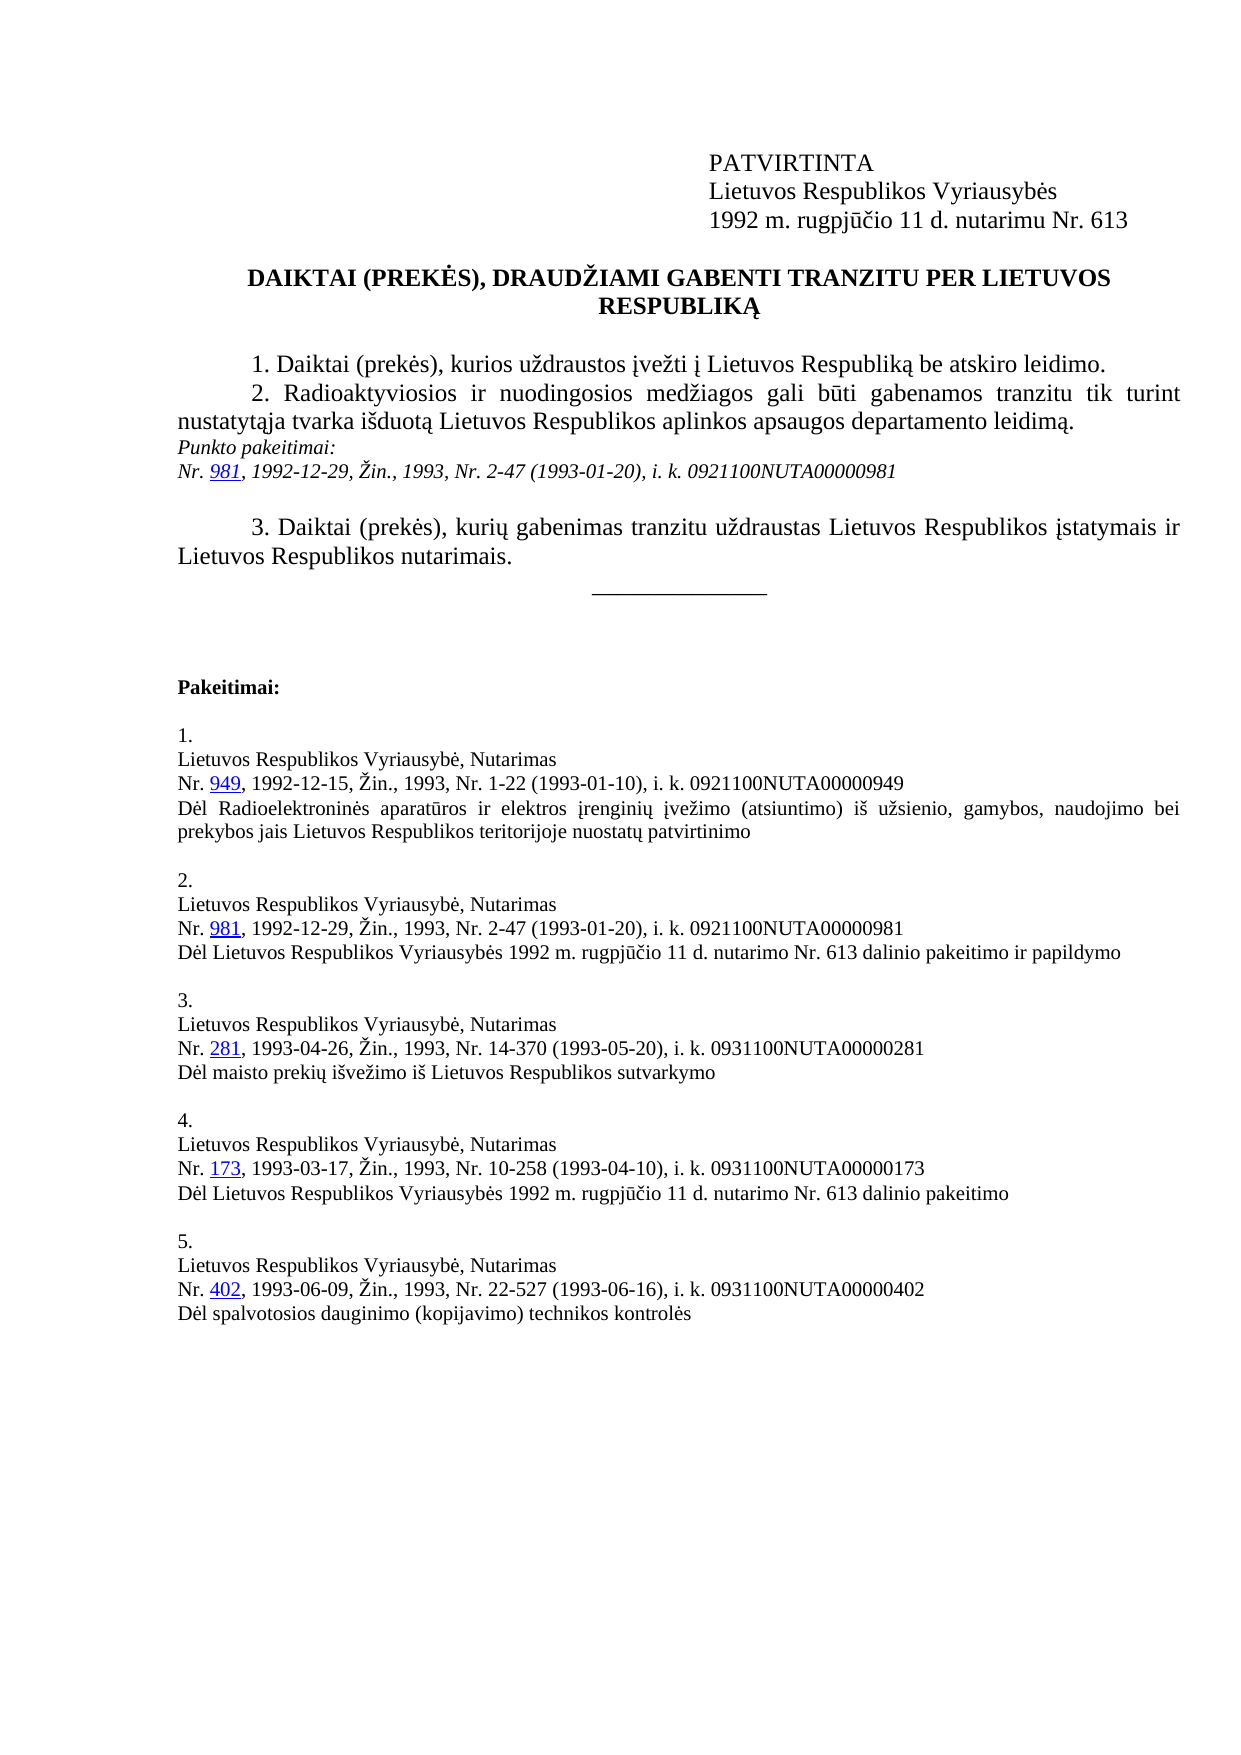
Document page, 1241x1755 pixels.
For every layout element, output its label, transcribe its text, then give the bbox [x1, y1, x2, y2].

text 1. Daiktai (prekės), kurios uždraustos įvežti į Lietuvos Respubliką be atskiro leidimo. [177, 349, 1181, 378]
text Lietuvos Respublikos Vyriausybė, Nutarimas [177, 892, 1181, 916]
text Lietuvos Respublikos Vyriausybė, Nutarimas [177, 1132, 1181, 1156]
text Lietuvos Respublikos Vyriausybės [177, 176, 1181, 205]
text Lietuvos Respublikos Vyriausybė, Nutarimas [177, 1012, 1181, 1036]
text Nr. 402, 1993-06-09, Žin., 1993, Nr. 22-527 (1993-06-16), i. k. 0931100NUTA00000402 [177, 1277, 1181, 1301]
text Lietuvos Respublikos Vyriausybė, Nutarimas [177, 747, 1181, 771]
text 5. [177, 1228, 1181, 1253]
text Dėl Lietuvos Respublikos Vyriausybės 1992 m. rugpjūčio 11 d. nutarimo Nr. 613 dalinio pakeitimo [177, 1180, 1181, 1204]
text Dėl Radioelektroninės aparatūros ir elektros įrenginių įvežimo (atsiuntimo) iš užsienio, gamybos, naudojimo bei prekybos jais Lietuvos Respublikos teritorijoje nuostatų patvirtinimo [177, 795, 1181, 843]
text Pakeitimai: [177, 675, 1181, 699]
text PATVIRTINTA [709, 148, 1181, 176]
text 4. [177, 1108, 1181, 1132]
text ______________ [177, 569, 1181, 598]
text Nr. 981, 1992-12-29, Žin., 1993, Nr. 2-47 (1993-01-20), i. k. 0921100NUTA00000981 [177, 459, 1181, 483]
text Nr. 949, 1992-12-15, Žin., 1993, Nr. 1-22 (1993-01-10), i. k. 0921100NUTA00000949 [177, 771, 1181, 795]
text Nr. 173, 1993-03-17, Žin., 1993, Nr. 10-258 (1993-04-10), i. k. 0931100NUTA00000173 [177, 1156, 1181, 1180]
text Daiktai (prekės), draudžiami gabenti tranzitu per Lietuvos Respubliką [177, 263, 1181, 320]
text 3. [177, 988, 1181, 1012]
text Punkto pakeitimai: [177, 435, 1181, 459]
text Dėl maisto prekių išvežimo iš Lietuvos Respublikos sutvarkymo [177, 1060, 1181, 1084]
text Dėl Lietuvos Respublikos Vyriausybės 1992 m. rugpjūčio 11 d. nutarimo Nr. 613 dalinio pakeitimo ir papildymo [177, 940, 1181, 964]
text Lietuvos Respublikos Vyriausybė, Nutarimas [177, 1253, 1181, 1277]
text Dėl spalvotosios dauginimo (kopijavimo) technikos kontrolės [177, 1301, 1181, 1325]
text 2. Radioaktyviosios ir nuodingosios medžiagos gali būti gabenamos tranzitu tik turint nustatytąja tvarka išduotą Lietuvos Respublikos aplinkos apsaugos departamento leidimą. [177, 378, 1181, 435]
text 2. [177, 868, 1181, 892]
text 3. Daiktai (prekės), kurių gabenimas tranzitu uždraustas Lietuvos Respublikos įstatymais ir Lietuvos Respublikos nutarimais. [177, 512, 1181, 569]
text Nr. 981, 1992-12-29, Žin., 1993, Nr. 2-47 (1993-01-20), i. k. 0921100NUTA00000981 [177, 916, 1181, 940]
text Nr. 281, 1993-04-26, Žin., 1993, Nr. 14-370 (1993-05-20), i. k. 0931100NUTA00000281 [177, 1036, 1181, 1060]
text 1. [177, 723, 1181, 747]
text 1992 m. rugpjūčio 11 d. nutarimu Nr. 613 [177, 205, 1181, 234]
